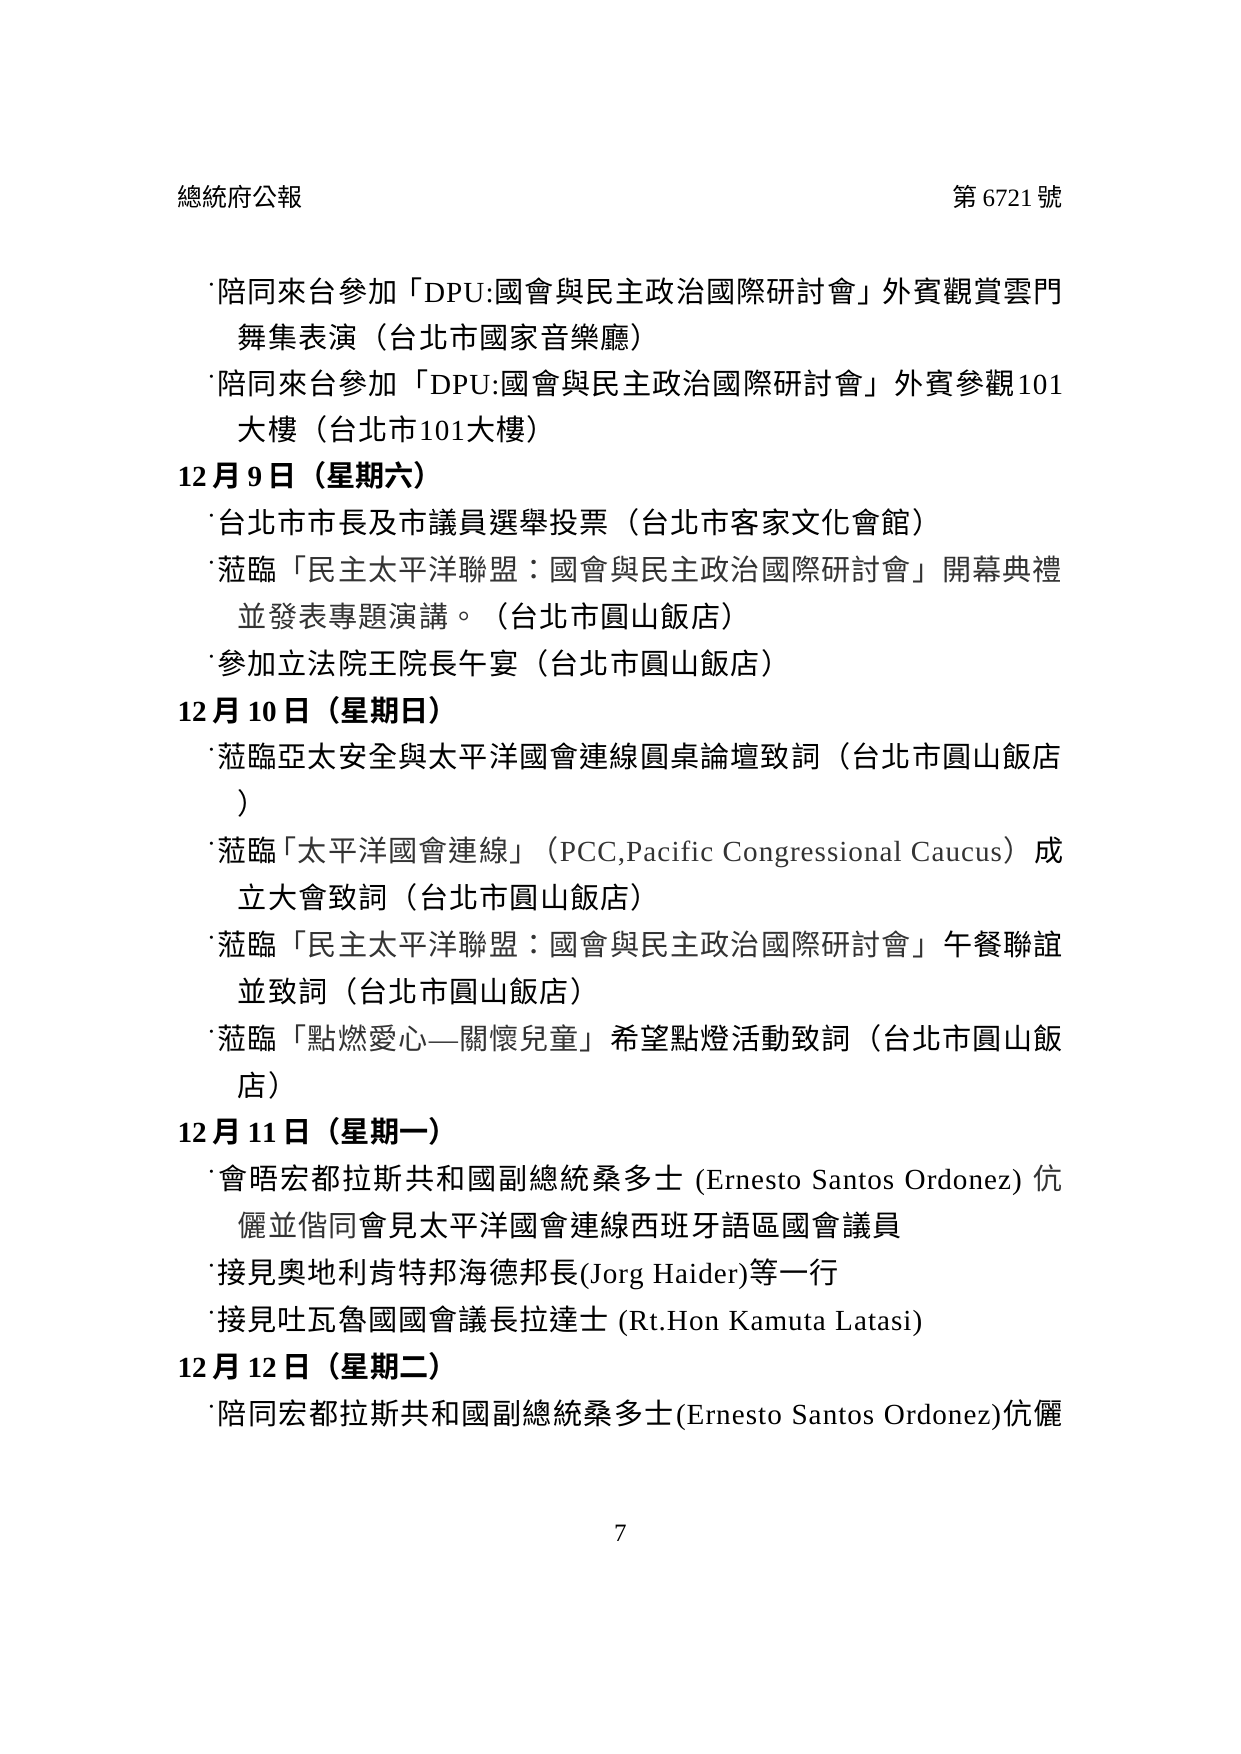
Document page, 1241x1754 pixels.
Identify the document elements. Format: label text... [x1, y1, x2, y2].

text 12月9日（星期六） [177, 449, 1063, 496]
text ˙蒞臨「太平洋國會連線」（PCC,Pacific Congressional Caucus）成立大會致詞（台北市圓山飯店） [206, 824, 1063, 918]
text ˙台北市市長及市議員選舉投票（台北市客家文化會館） [206, 496, 1063, 543]
text ˙陪同來台參加「DPU:國會與民主政治國際研討會」外賓參觀101大樓（台北市101大樓） [206, 357, 1063, 449]
text ˙蒞臨「民主太平洋聯盟：國會與民主政治國際研討會」午餐聯誼並致詞（台北市圓山飯店） [206, 918, 1063, 1012]
text 12月10日（星期日） [177, 683, 1063, 730]
text ˙蒞臨「點燃愛心—關懷兒童」希望點燈活動致詞（台北市圓山飯店） [206, 1012, 1063, 1105]
text ˙會晤宏都拉斯共和國副總統桑多士 (Ernesto Santos Ordonez) 伉儷並偕同會見太平洋國會連線西班牙語區國會議員 [206, 1152, 1063, 1246]
text ˙接見吐瓦魯國國會議長拉達士 (Rt.Hon Kamuta Latasi) [206, 1293, 1063, 1340]
text ˙陪同來台參加「DPU:國會與民主政治國際研討會」外賓觀賞雲門舞集表演（台北市國家音樂廳） [206, 266, 1063, 357]
text ˙參加立法院王院長午宴（台北市圓山飯店） [206, 637, 1063, 683]
text 12月12日（星期二） [177, 1340, 1063, 1387]
text ˙蒞臨「民主太平洋聯盟：國會與民主政治國際研討會」開幕典禮並發表專題演講。（台北市圓山飯店） [206, 543, 1063, 637]
text ˙陪同宏都拉斯共和國副總統桑多士(Ernesto Santos Ordonez)伉儷 [206, 1387, 1063, 1433]
text ˙接見奧地利肯特邦海德邦長(Jorg Haider)等一行 [206, 1246, 1063, 1293]
text ˙蒞臨亞太安全與太平洋國會連線圓桌論壇致詞（台北市圓山飯店） [206, 730, 1063, 824]
text 12月11日（星期一） [177, 1105, 1063, 1152]
